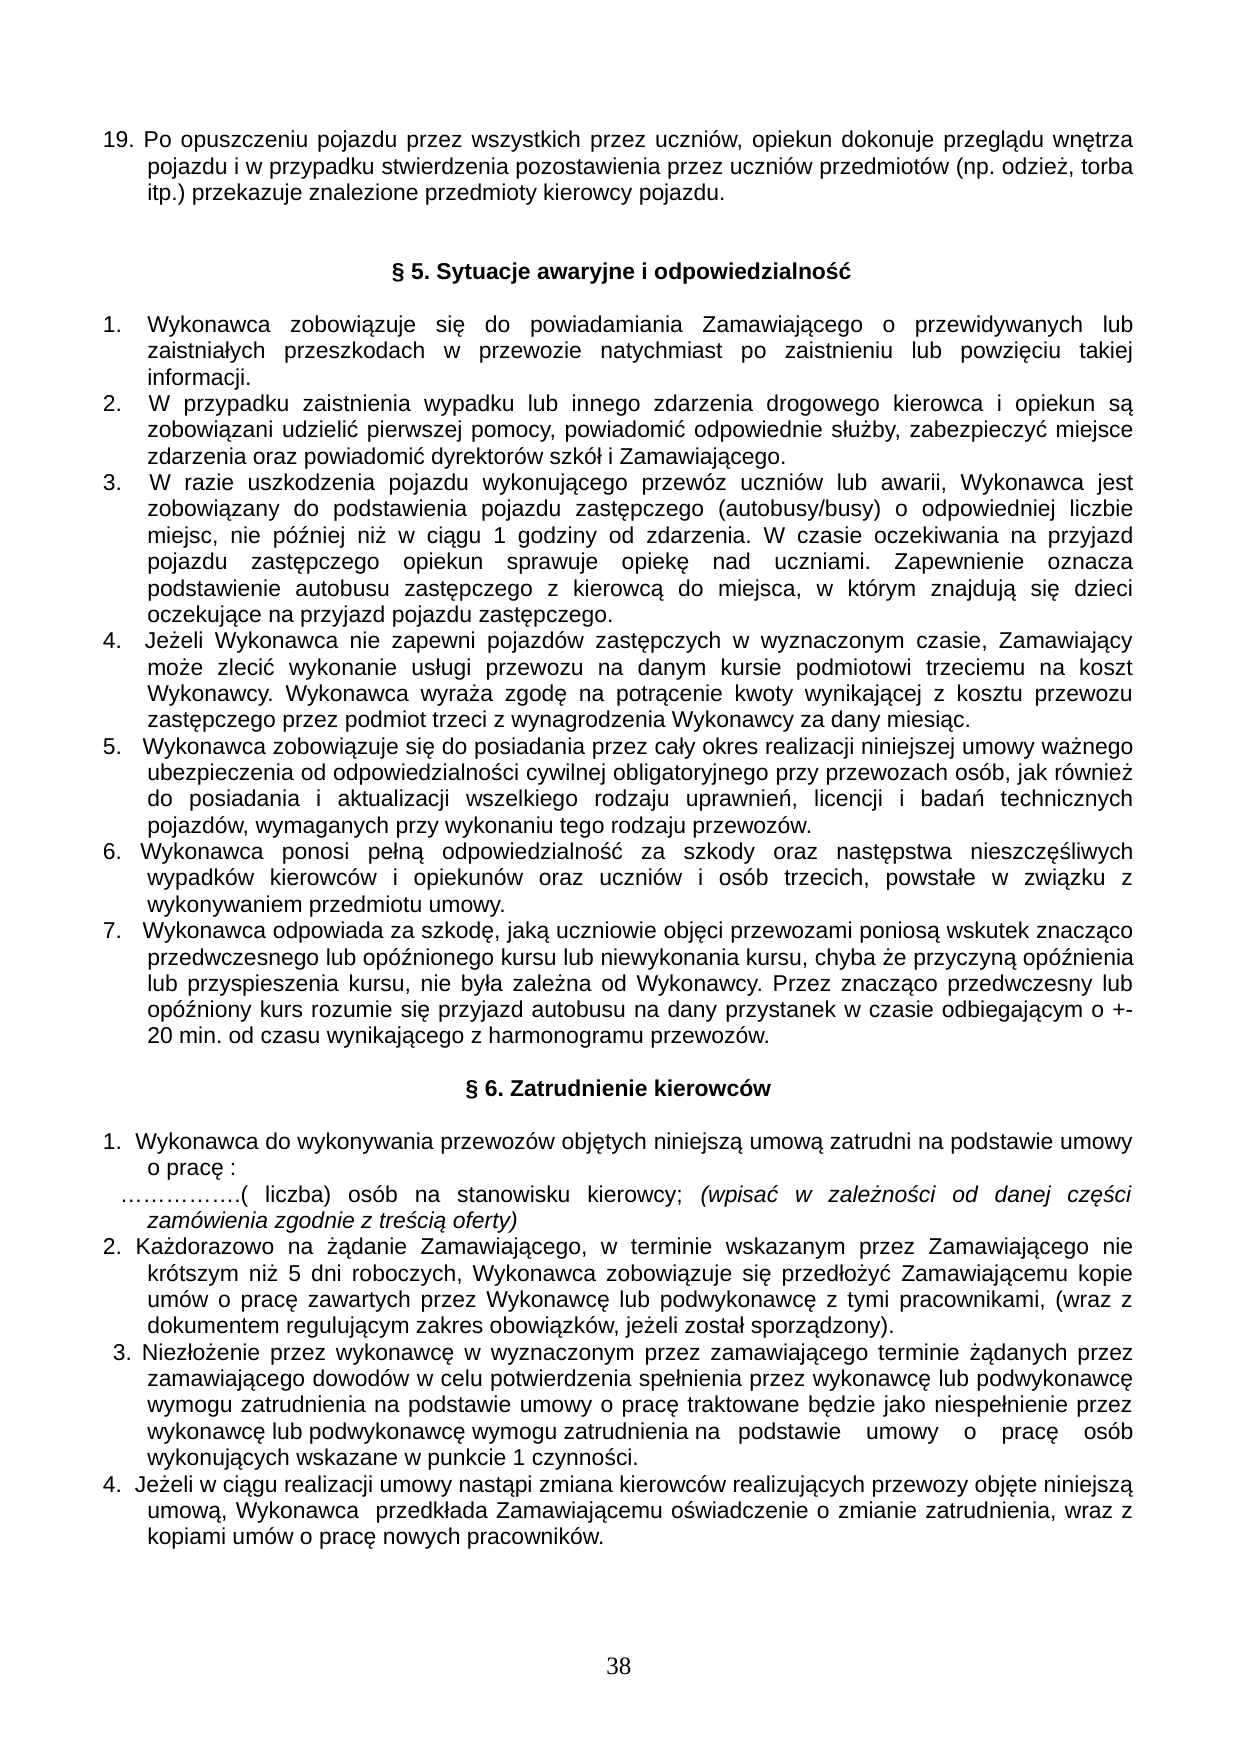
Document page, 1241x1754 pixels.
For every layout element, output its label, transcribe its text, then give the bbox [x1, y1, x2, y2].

text 4. Jeżeli w ciągu realizacji umowy nastąpi zmiana kierowców realizujących przewozy objęte niniejszą umową, Wykonawca przedkłada Zamawiającemu oświadczenie o zmianie zatrudnienia, wraz z kopiami umów o pracę nowych pracowników. [103, 1471, 1134, 1549]
text 3. W razie uszkodzenia pojazdu wykonującego przewóz uczniów lub awarii, Wykonawca jest zobowiązany do podstawienia pojazdu zastępczego (autobusy/busy) o odpowiedniej liczbie miejsc, nie później niż w ciągu 1 godziny od zdarzenia. W czasie oczekiwania na przyjazd pojazdu zastępczego opiekun sprawuje opiekę nad uczniami. Zapewnienie oznacza podstawienie autobusu zastępczego z kierowcą do miejsca, w którym znajdują się dzieci oczekujące na przyjazd pojazdu zastępczego. [103, 469, 1134, 627]
text 1. Wykonawca do wykonywania przewozów objętych niniejszą umową zatrudni na podstawie umowy o pracę : [103, 1128, 1134, 1181]
text 3. Niezłożenie przez wykonawcę w wyznaczonym przez zamawiającego terminie żądanych przez zamawiającego dowodów w celu potwierdzenia spełnienia przez wykonawcę lub podwykonawcę wymogu zatrudnienia na podstawie umowy o pracę traktowane będzie jako niespełnienie przez wykonawcę lub podwykonawcę wymogu zatrudnienia na podstawie umowy o pracę osób wykonujących wskazane w punkcie 1 czynności. [103, 1339, 1134, 1471]
text …………….( liczba) osób na stanowisku kierowcy; (wpisać w zależności od danej części zamówienia zgodnie z treścią oferty) [103, 1181, 1134, 1233]
text 2. W przypadku zaistnienia wypadku lub innego zdarzenia drogowego kierowca i opiekun są zobowiązani udzielić pierwszej pomocy, powiadomić odpowiednie służby, zabezpieczyć miejsce zdarzenia oraz powiadomić dyrektorów szkół i Zamawiającego. [103, 390, 1134, 469]
text § 6. Zatrudnienie kierowców [103, 1075, 1134, 1102]
text 2. Każdorazowo na żądanie Zamawiającego, w terminie wskazanym przez Zamawiającego nie krótszym niż 5 dni roboczych, Wykonawca zobowiązuje się przedłożyć Zamawiającemu kopie umów o pracę zawartych przez Wykonawcę lub podwykonawcę z tymi pracownikami, (wraz z dokumentem regulującym zakres obowiązków, jeżeli został sporządzony). [103, 1233, 1134, 1339]
text 1. Wykonawca zobowiązuje się do powiadamiania Zamawiającego o przewidywanych lub zaistniałych przeszkodach w przewozie natychmiast po zaistnieniu lub powzięciu takiej informacji. [103, 311, 1134, 390]
text 19. Po opuszczeniu pojazdu przez wszystkich przez uczniów, opiekun dokonuje przeglądu wnętrza pojazdu i w przypadku stwierdzenia pozostawienia przez uczniów przedmiotów (np. odzież, torba itp.) przekazuje znalezione przedmioty kierowcy pojazdu. [103, 126, 1134, 206]
text 6. Wykonawca ponosi pełną odpowiedzialność za szkody oraz następstwa nieszczęśliwych wypadków kierowców i opiekunów oraz uczniów i osób trzecich, powstałe w związku z wykonywaniem przedmiotu umowy. [103, 838, 1134, 917]
text 4. Jeżeli Wykonawca nie zapewni pojazdów zastępczych w wyznaczonym czasie, Zamawiający może zlecić wykonanie usługi przewozu na danym kursie podmiotowi trzeciemu na koszt Wykonawcy. Wykonawca wyraża zgodę na potrącenie kwoty wynikającej z kosztu przewozu zastępczego przez podmiot trzeci z wynagrodzenia Wykonawcy za dany miesiąc. [103, 627, 1134, 733]
text 7. Wykonawca odpowiada za szkodę, jaką uczniowie objęci przewozami poniosą wskutek znacząco przedwczesnego lub opóźnionego kursu lub niewykonania kursu, chyba że przyczyną opóźnienia lub przyspieszenia kursu, nie była zależna od Wykonawcy. Przez znacząco przedwczesny lub opóźniony kurs rozumie się przyjazd autobusu na dany przystanek w czasie odbiegającym o +-20 min. od czasu wynikającego z harmonogramu przewozów. [103, 917, 1134, 1049]
text § 5. Sytuacje awaryjne i odpowiedzialność [103, 258, 1134, 284]
text 5. Wykonawca zobowiązuje się do posiadania przez cały okres realizacji niniejszej umowy ważnego ubezpieczenia od odpowiedzialności cywilnej obligatoryjnego przy przewozach osób, jak również do posiadania i aktualizacji wszelkiego rodzaju uprawnień, licencji i badań technicznych pojazdów, wymaganych przy wykonaniu tego rodzaju przewozów. [103, 733, 1134, 838]
